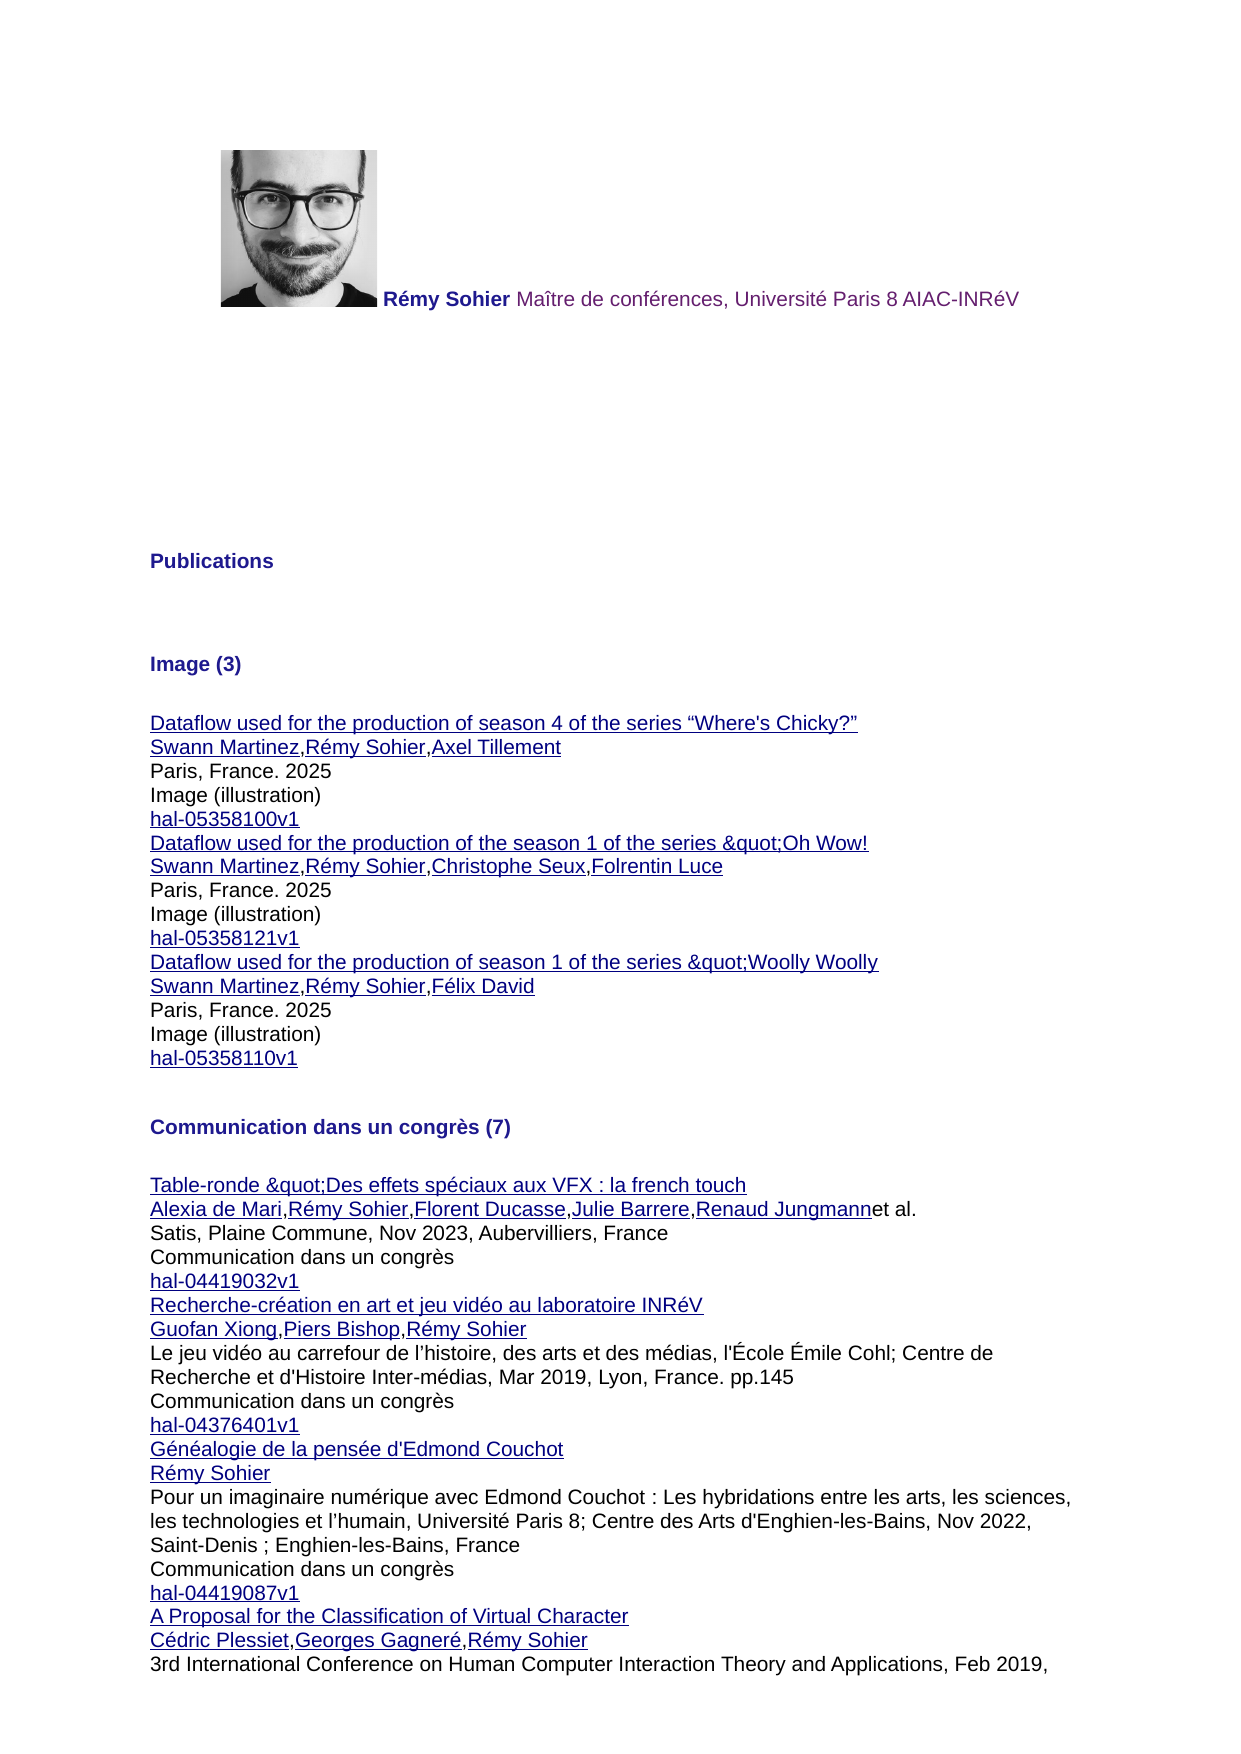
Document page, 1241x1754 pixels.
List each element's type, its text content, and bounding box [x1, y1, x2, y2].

table_cell Dataflow used for the production of season 1 of the series &quot;Woolly Woolly Swann Martinez,Rémy Sohier,Félix David Paris, France. 2025 Image (illustration) hal-05358110v1 [150, 950, 1090, 1070]
table_cell Généalogie de la pensée d'Edmond Couchot Rémy Sohier Pour un imaginaire numérique avec Edmond Couchot : Les hybridations entre les arts, les sciences, les technologies et l’humain, Université Paris 8; Centre des Arts d'Enghien-les-Bains, Nov 2022, Saint-Denis ; Enghien-les-Bains, France Communication dans un congrès hal-04419087v1 [150, 1437, 1090, 1604]
subtitle Image (3) [150, 652, 1090, 676]
table_cell A Proposal for the Classification of Virtual Character Cédric Plessiet,Georges Gagneré,Rémy Sohier 3rd International Conference on Human Computer Interaction Theory and Applications, Feb 2019, [150, 1604, 1090, 1676]
table_header Dataflow used for the production of season 4 of the series “Where's Chicky?” Swann Martinez,Rémy Sohier,Axel Tillement Paris, France. 2025 Image (illustration) hal-05358100v1 [150, 711, 1090, 830]
table_cell Dataflow used for the production of the season 1 of the series &quot;Oh Wow! Swann Martinez,Rémy Sohier,Christophe Seux,Folrentin Luce Paris, France. 2025 Image (illustration) hal-05358121v1 [150, 830, 1090, 950]
table_header Table-ronde &quot;Des effets spéciaux aux VFX : la french touch Alexia de Mari,Rémy Sohier,Florent Ducasse,Julie Barrere,Renaud Jungmannet al. Satis, Plaine Commune, Nov 2023, Aubervilliers, France Communication dans un congrès hal-04419032v1 [150, 1173, 1090, 1293]
subtitle Communication dans un congrès (7) [150, 1115, 1090, 1139]
picture [220, 150, 378, 307]
subtitle Rémy Sohier Maître de conférences, Université Paris 8 AIAC-INRéV [150, 150, 1090, 311]
subtitle Publications [150, 549, 1090, 573]
table_cell Recherche-création en art et jeu vidéo au laboratoire INRéV Guofan Xiong,Piers Bishop,Rémy Sohier Le jeu vidéo au carrefour de l’histoire, des arts et des médias, l'École Émile Cohl; Centre de Recherche et d'Histoire Inter-médias, Mar 2019, Lyon, France. pp.145 Communication dans un congrès hal-04376401v1 [150, 1293, 1090, 1437]
